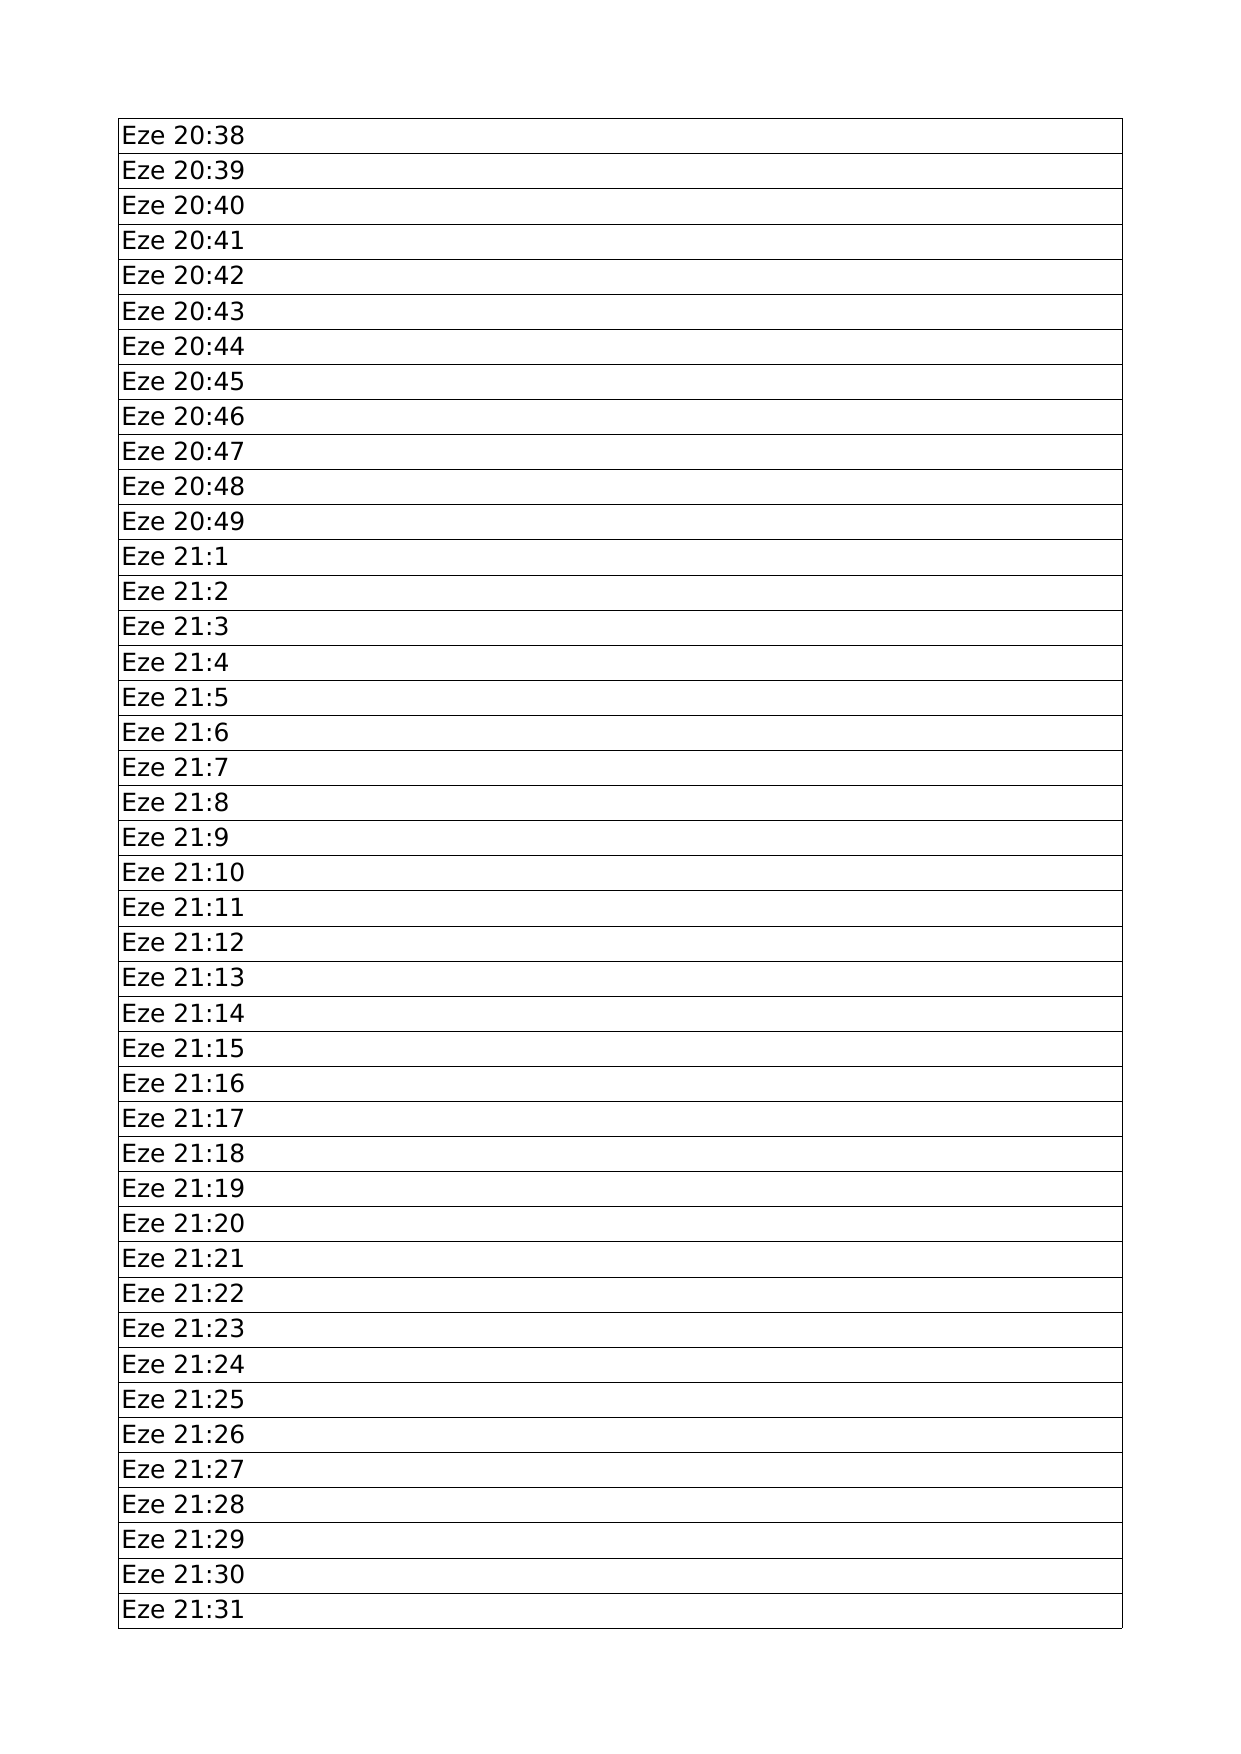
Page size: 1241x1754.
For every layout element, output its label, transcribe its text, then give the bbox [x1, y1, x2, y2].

table_cell Eze 21:4 [119, 646, 1122, 680]
table_cell Eze 20:44 [119, 330, 1122, 364]
table_cell Eze 21:8 [119, 786, 1122, 820]
table_cell Eze 21:17 [119, 1102, 1122, 1136]
table_cell Eze 21:19 [119, 1172, 1122, 1206]
table_cell Eze 20:39 [119, 154, 1122, 188]
table_cell Eze 21:2 [119, 576, 1122, 609]
table_cell Eze 21:28 [119, 1488, 1122, 1522]
table_cell Eze 20:49 [119, 505, 1122, 539]
table_cell Eze 21:22 [119, 1278, 1122, 1312]
table_cell Eze 20:48 [119, 470, 1122, 504]
table_cell Eze 21:3 [119, 611, 1122, 645]
table_cell Eze 21:18 [119, 1137, 1122, 1171]
table_cell Eze 21:24 [119, 1348, 1122, 1382]
table_cell Eze 21:20 [119, 1207, 1122, 1241]
table_cell Eze 21:5 [119, 681, 1122, 715]
table_cell Eze 21:13 [119, 962, 1122, 996]
table_cell Eze 20:43 [119, 295, 1122, 329]
table_cell Eze 20:40 [119, 189, 1122, 223]
table_cell Eze 21:16 [119, 1067, 1122, 1101]
table_cell Eze 21:12 [119, 927, 1122, 961]
table_cell Eze 21:31 [119, 1594, 1122, 1628]
table_cell Eze 20:41 [119, 225, 1122, 258]
table_cell Eze 20:47 [119, 435, 1122, 469]
table_cell Eze 20:38 [119, 119, 1122, 153]
table_cell Eze 21:10 [119, 856, 1122, 890]
table_cell Eze 21:23 [119, 1313, 1122, 1347]
table_cell Eze 21:14 [119, 997, 1122, 1031]
table_cell Eze 21:11 [119, 891, 1122, 926]
table_cell Eze 21:15 [119, 1032, 1122, 1066]
table_cell Eze 21:9 [119, 821, 1122, 855]
table_cell Eze 21:25 [119, 1383, 1122, 1417]
table_cell Eze 21:30 [119, 1559, 1122, 1592]
table_cell Eze 21:1 [119, 540, 1122, 574]
table_cell Eze 20:45 [119, 365, 1122, 399]
table_cell Eze 21:21 [119, 1242, 1122, 1277]
table_cell Eze 21:29 [119, 1523, 1122, 1557]
table_cell Eze 20:46 [119, 400, 1122, 434]
table_cell Eze 20:42 [119, 260, 1122, 294]
table_cell Eze 21:26 [119, 1418, 1122, 1452]
table_cell Eze 21:27 [119, 1453, 1122, 1487]
table_cell Eze 21:6 [119, 716, 1122, 750]
table_cell Eze 21:7 [119, 751, 1122, 785]
